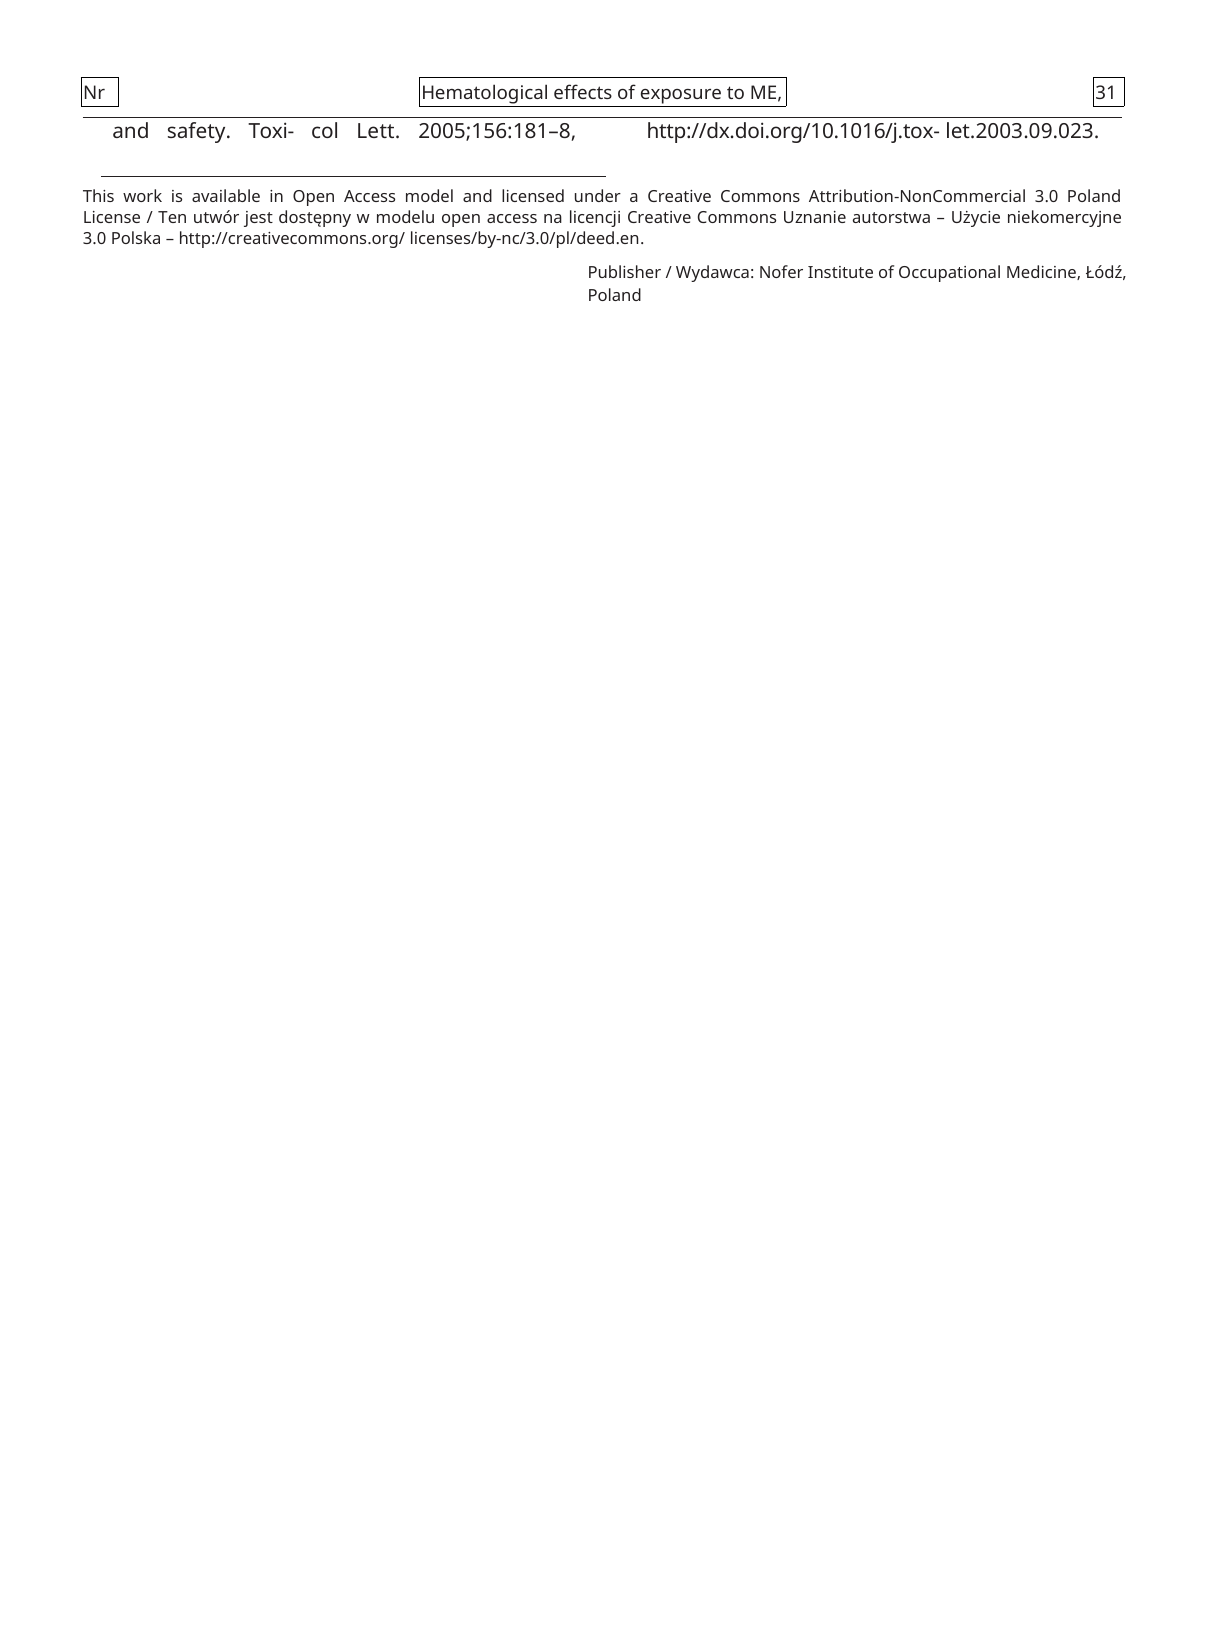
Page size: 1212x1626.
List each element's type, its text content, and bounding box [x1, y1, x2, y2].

list Spencer PJ. New toxicity data for the propylene glycol ethers – A commitment to public health and safety. Toxi- col Lett. 2005;156:181–8, http://dx.doi.org/10.1016/j.tox- let.2003.09.023. [82, 117, 576, 144]
list Spencer PJ. New toxicity data for the propylene glycol ethers – A commitment to public health and safety. Toxi- col Lett. 2005;156:181–8, http://dx.doi.org/10.1016/j.tox- let.2003.09.023. [617, 117, 1123, 144]
text Publisher / Wydawca: Nofer Institute of Occupational Medicine, Łódź, Poland [587, 261, 1134, 306]
text This work is available in Open Access model and licensed under a Creative Commons Attribution-NonCommercial 3.0 Poland License / Ten utwór jest dostępny w modelu open access na licencji Creative Commons Uznanie autorstwa – Użycie niekomercyjne 3.0 Polska – http://creativecommons.org/ licenses/by-nc/3.0/pl/deed.en. [83, 186, 1123, 249]
